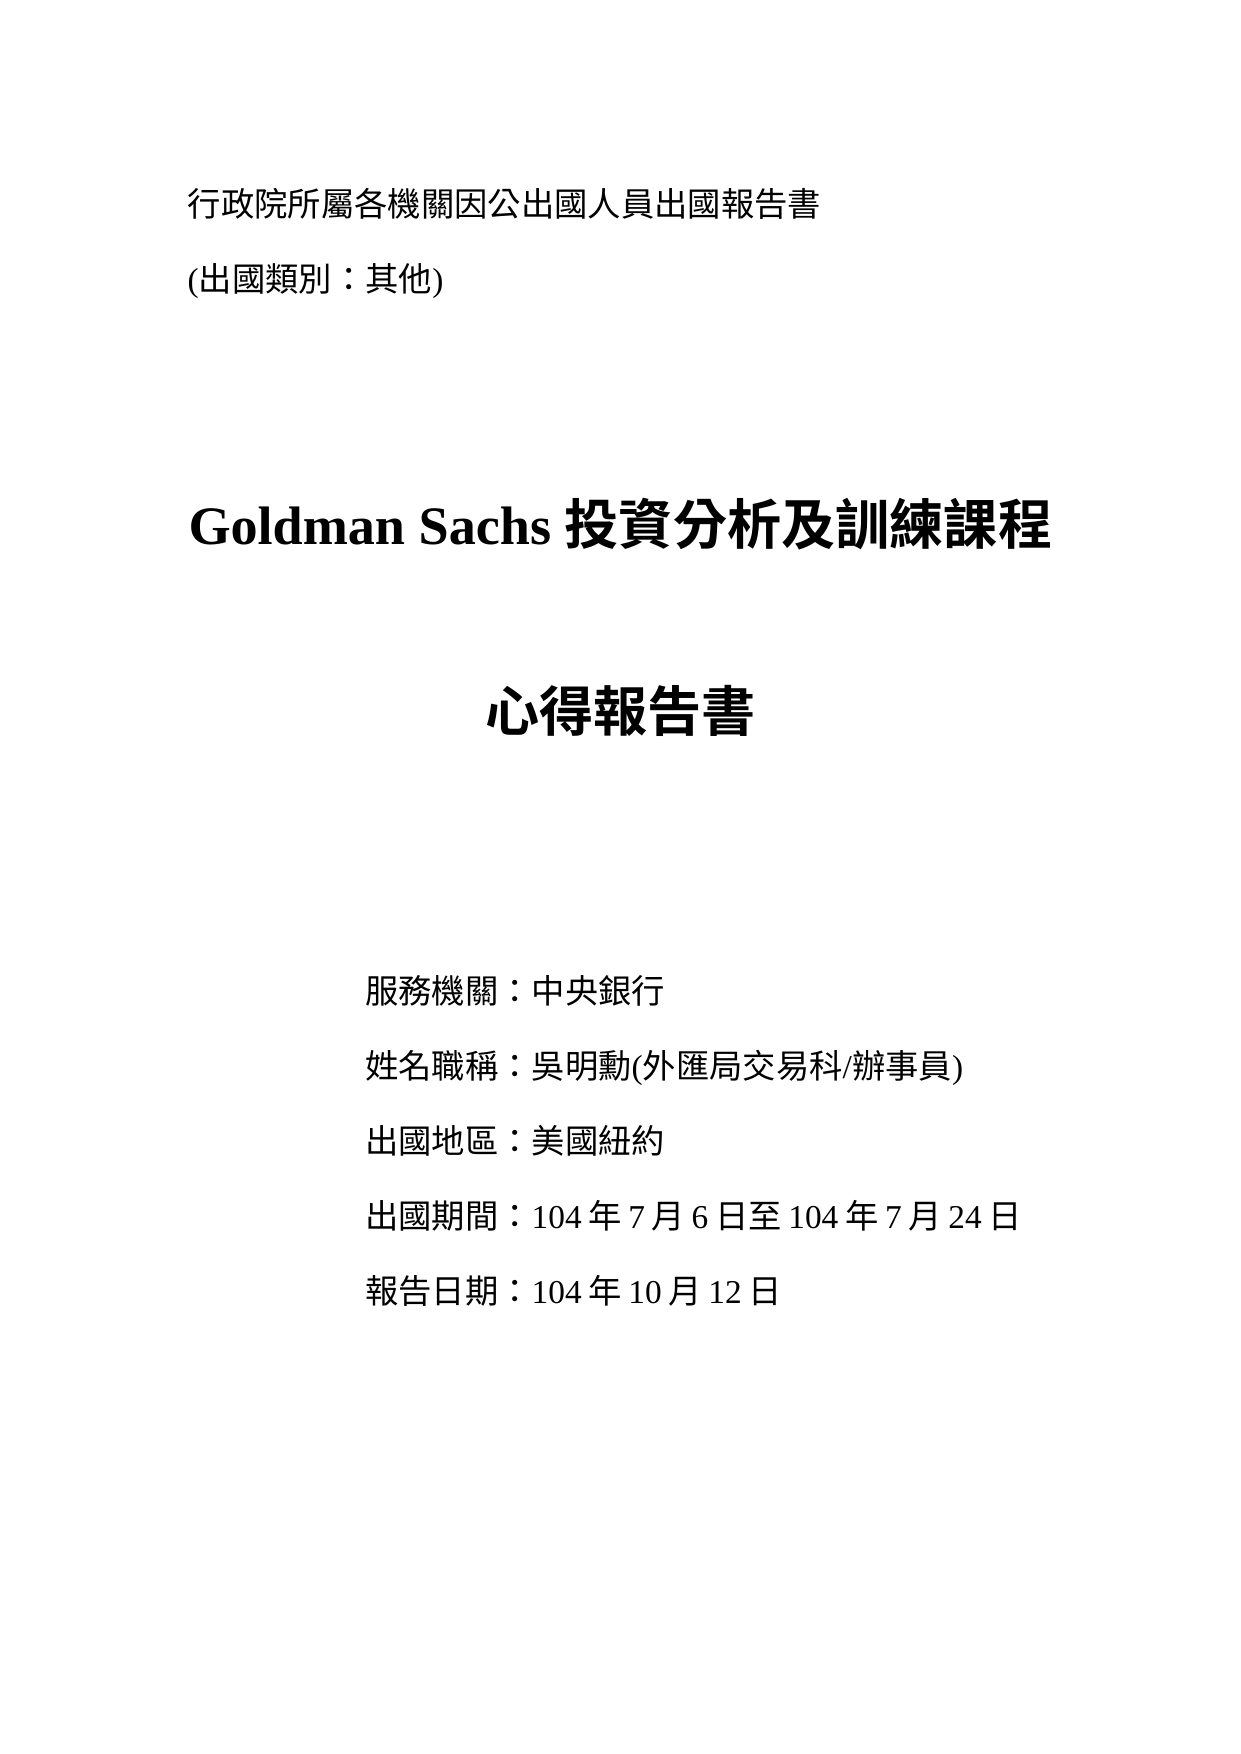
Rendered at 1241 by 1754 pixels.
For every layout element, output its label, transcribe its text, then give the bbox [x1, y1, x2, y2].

text 報告日期：104年10月12日 [365, 1252, 1053, 1327]
text (出國類別：其他) [187, 239, 1053, 314]
text 行政院所屬各機關因公出國人員出國報告書 [187, 164, 1053, 239]
text Goldman Sachs 投資分析及訓練課程 [187, 464, 1053, 577]
text 服務機關：中央銀行 [365, 952, 1053, 1027]
text 出國期間：104年7月6日至104年7月24日 [365, 1177, 1053, 1252]
text 出國地區：美國紐約 [365, 1102, 1053, 1177]
text 心得報告書 [187, 652, 1053, 764]
text 姓名職稱：吳明勳(外匯局交易科/辦事員) [365, 1027, 1053, 1102]
